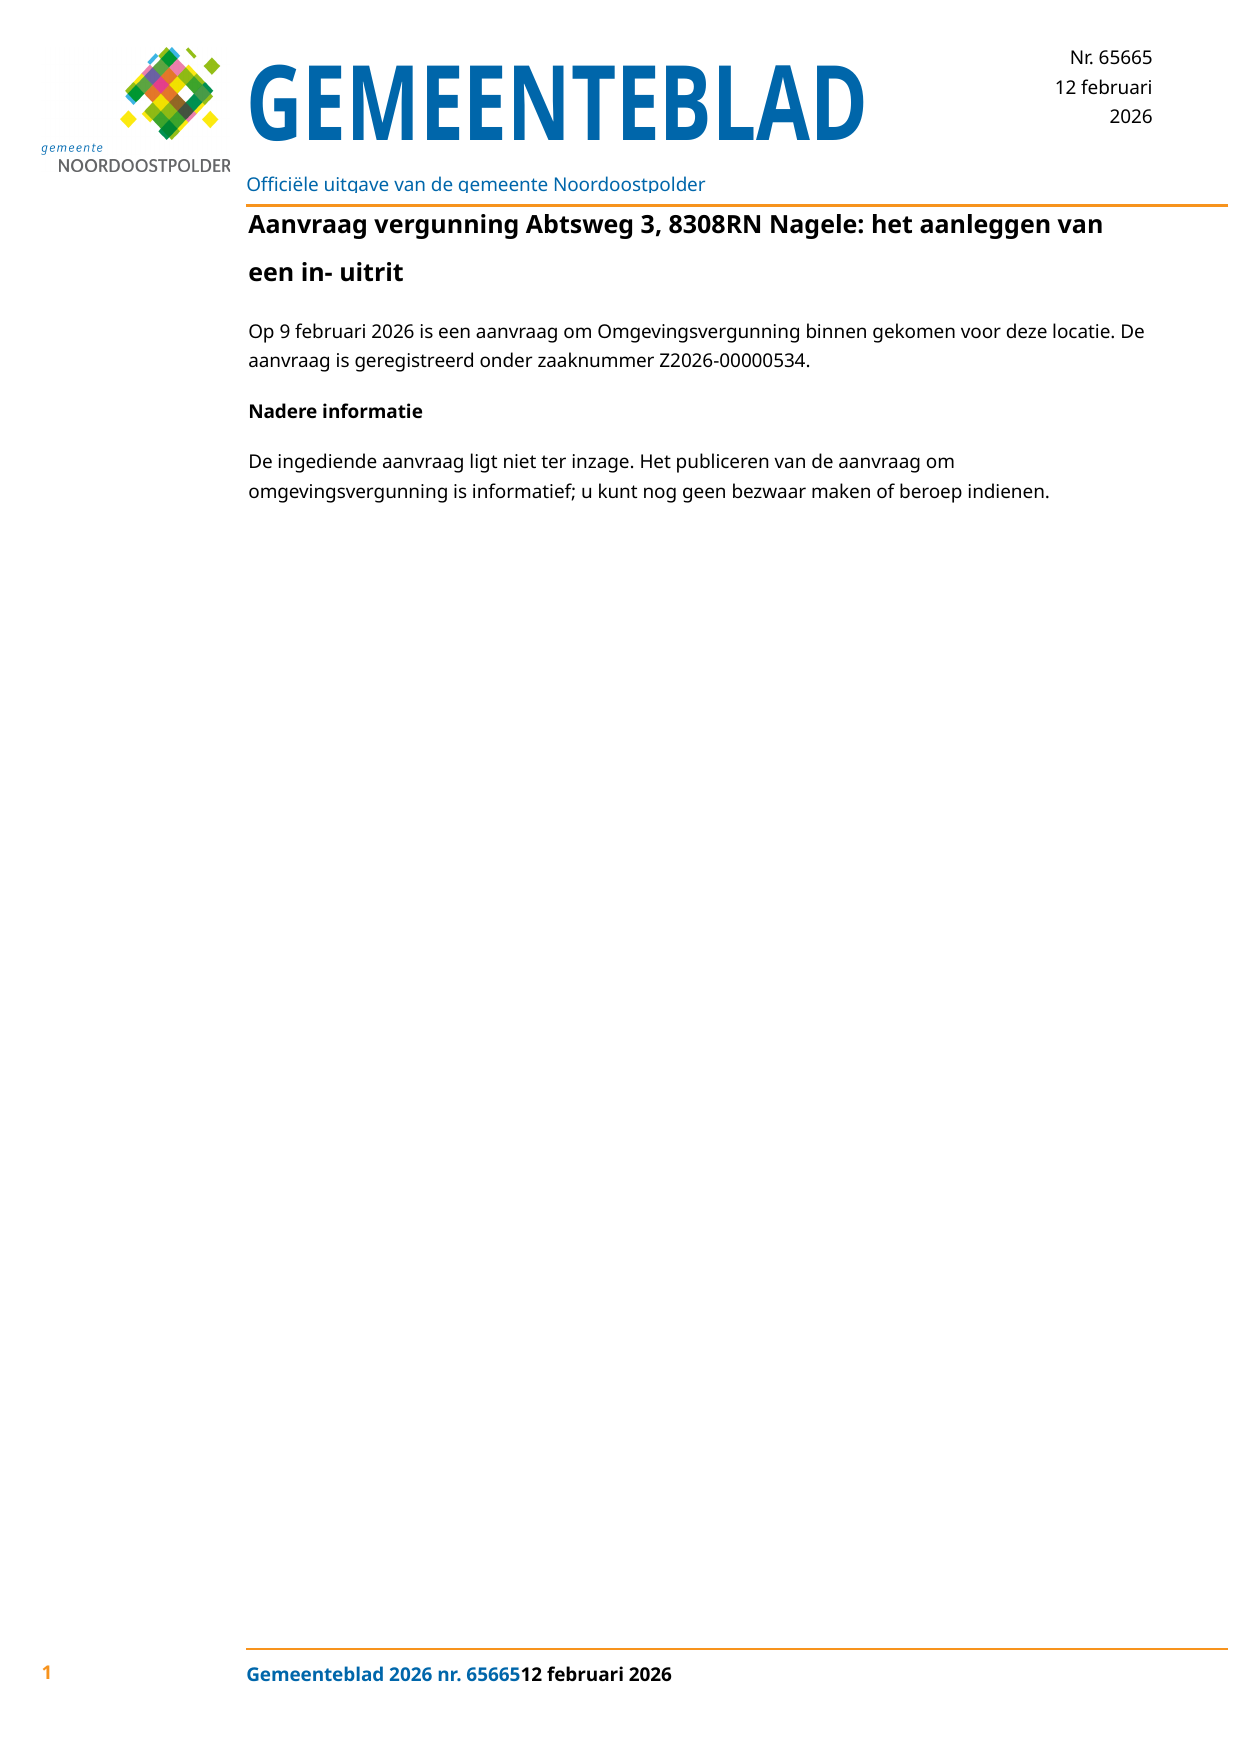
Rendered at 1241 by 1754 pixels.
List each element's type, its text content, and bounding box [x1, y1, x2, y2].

text De ingediende aanvraag ligt niet ter inzage. Het publiceren van de aanvraag om omgevingsvergunning is informatief; u kunt nog geen bezwaar maken of beroep indienen. [248, 448, 1152, 504]
picture [41, 47, 231, 172]
text Op 9 februari 2026 is een aanvraag om Omgevingsvergunning binnen gekomen voor deze locatie. De aanvraag is geregistreerd onder zaaknummer Z2026-00000534. [248, 318, 1152, 373]
text Aanvraag vergunning Abtsweg 3, 8308RN Nagele: het aanleggen van een in- uitrit [248, 207, 1152, 288]
text Nadere informatie [248, 398, 1152, 424]
